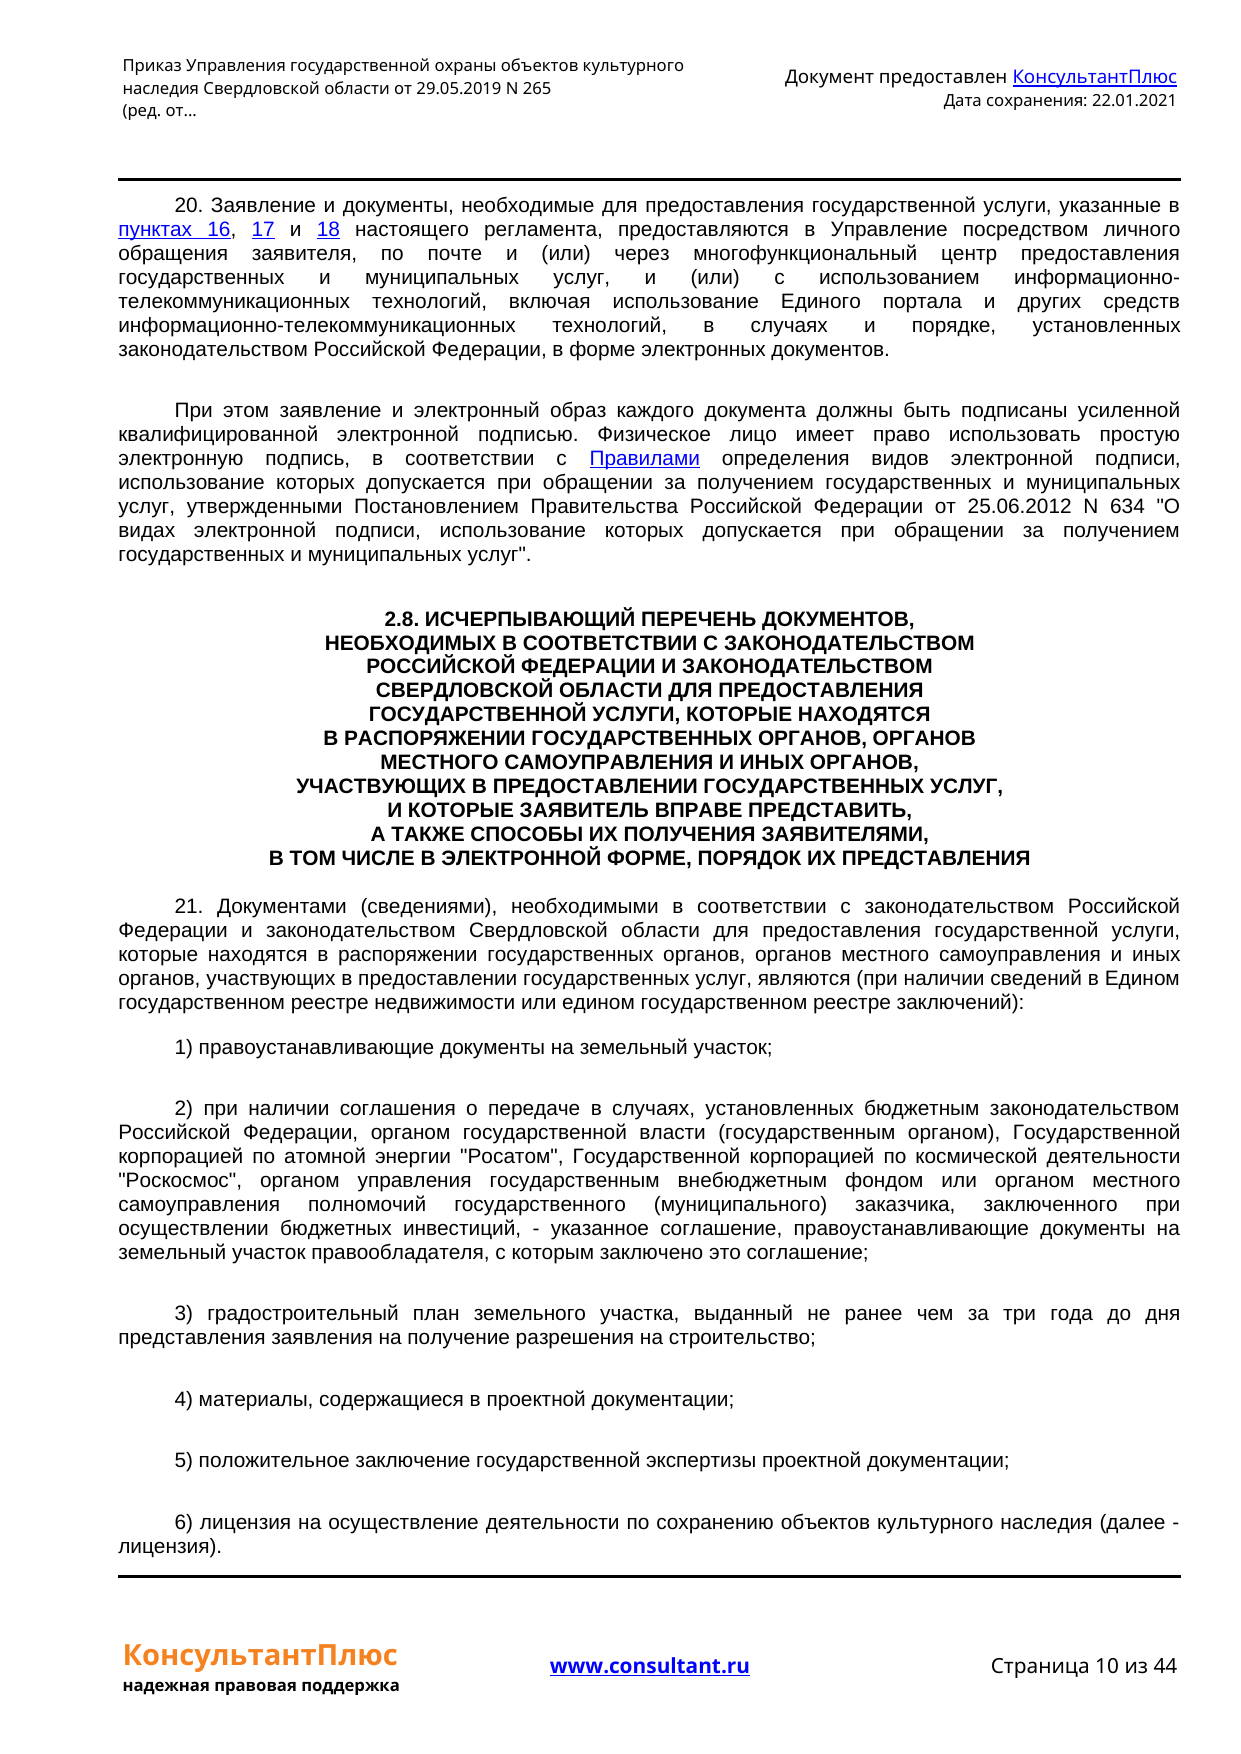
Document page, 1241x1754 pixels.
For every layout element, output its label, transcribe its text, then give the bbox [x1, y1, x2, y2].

text 3) градостроительный план земельного участка, выданный не ранее чем за три года до дня представления заявления на получение разрешения на строительство; [118, 1301, 1181, 1349]
text 6) лицензия на осуществление деятельности по сохранению объектов культурного наследия (далее - лицензия). [118, 1509, 1181, 1557]
text 5) положительное заключение государственной экспертизы проектной документации; [118, 1448, 1181, 1472]
text 2) при наличии соглашения о передаче в случаях, установленных бюджетным законодательством Российской Федерации, органом государственной власти (государственным органом), Государственной корпорацией по атомной энергии "Росатом", Государственной корпорацией по космической деятельности "Роскосмос", органом управления государственным внебюджетным фондом или органом местного самоуправления полномочий государственного (муниципального) заказчика, заключенного при осуществлении бюджетных инвестиций, - указанное соглашение, правоустанавливающие документы на земельный участок правообладателя, с которым заключено это соглашение; [118, 1096, 1181, 1264]
title В РАСПОРЯЖЕНИИ ГОСУДАРСТВЕННЫХ ОРГАНОВ, ОРГАНОВ [118, 726, 1181, 750]
title В ТОМ ЧИСЛЕ В ЭЛЕКТРОННОЙ ФОРМЕ, ПОРЯДОК ИХ ПРЕДСТАВЛЕНИЯ [118, 846, 1181, 870]
title А ТАКЖЕ СПОСОБЫ ИХ ПОЛУЧЕНИЯ ЗАЯВИТЕЛЯМИ, [118, 822, 1181, 846]
text 1) правоустанавливающие документы на земельный участок; [118, 1034, 1181, 1058]
title 2.8. ИСЧЕРПЫВАЮЩИЙ ПЕРЕЧЕНЬ ДОКУМЕНТОВ, [118, 606, 1181, 630]
text При этом заявление и электронный образ каждого документа должны быть подписаны усиленной квалифицированной электронной подписью. Физическое лицо имеет право использовать простую электронную подпись, в соответствии с Правилами определения видов электронной подписи, использование которых допускается при обращении за получением государственных и муниципальных услуг, утвержденными Постановлением Правительства Российской Федерации от 25.06.2012 N 634 "О видах электронной подписи, использование которых допускается при обращении за получением государственных и муниципальных услуг". [118, 398, 1181, 566]
title СВЕРДЛОВСКОЙ ОБЛАСТИ ДЛЯ ПРЕДОСТАВЛЕНИЯ [118, 678, 1181, 702]
title ГОСУДАРСТВЕННОЙ УСЛУГИ, КОТОРЫЕ НАХОДЯТСЯ [118, 702, 1181, 726]
text 4) материалы, содержащиеся в проектной документации; [118, 1387, 1181, 1411]
title РОССИЙСКОЙ ФЕДЕРАЦИИ И ЗАКОНОДАТЕЛЬСТВОМ [118, 654, 1181, 678]
title И КОТОРЫЕ ЗАЯВИТЕЛЬ ВПРАВЕ ПРЕДСТАВИТЬ, [118, 798, 1181, 822]
title УЧАСТВУЮЩИХ В ПРЕДОСТАВЛЕНИИ ГОСУДАРСТВЕННЫХ УСЛУГ, [118, 774, 1181, 798]
text 21. Документами (сведениями), необходимыми в соответствии с законодательством Российской Федерации и законодательством Свердловской области для предоставления государственной услуги, которые находятся в распоряжении государственных органов, органов местного самоуправления и иных органов, участвующих в предоставлении государственных услуг, являются (при наличии сведений в Едином государственном реестре недвижимости или едином государственном реестре заключений): [118, 894, 1181, 1014]
text 20. Заявление и документы, необходимые для предоставления государственной услуги, указанные в пунктах 16, 17 и 18 настоящего регламента, предоставляются в Управление посредством личного обращения заявителя, по почте и (или) через многофункциональный центр предоставления государственных и муниципальных услуг, и (или) с использованием информационно-телекоммуникационных технологий, включая использование Единого портала и других средств информационно-телекоммуникационных технологий, в случаях и порядке, установленных законодательством Российской Федерации, в форме электронных документов. [118, 193, 1181, 361]
title НЕОБХОДИМЫХ В СООТВЕТСТВИИ С ЗАКОНОДАТЕЛЬСТВОМ [118, 630, 1181, 654]
title МЕСТНОГО САМОУПРАВЛЕНИЯ И ИНЫХ ОРГАНОВ, [118, 750, 1181, 774]
